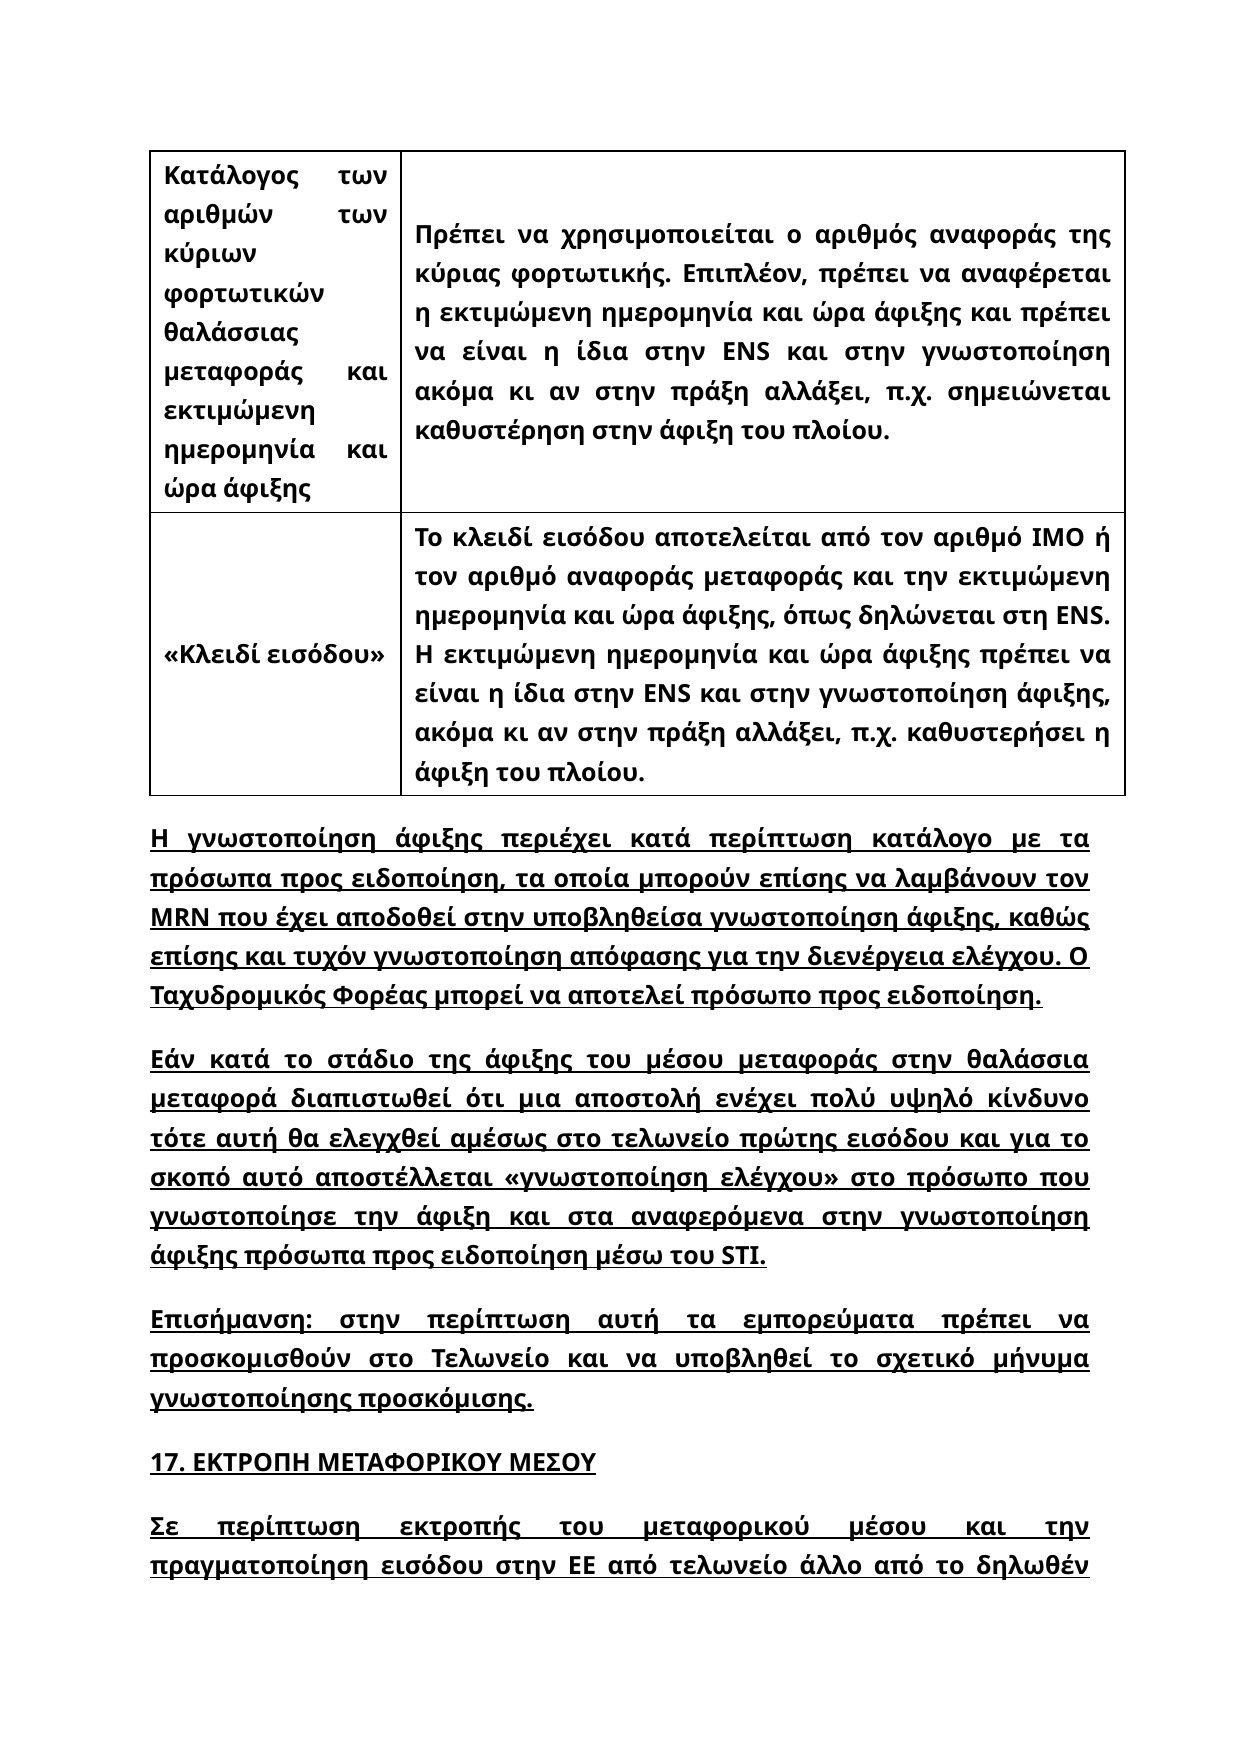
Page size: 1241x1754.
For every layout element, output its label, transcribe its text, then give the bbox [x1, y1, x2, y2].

text σκοπό αυτό αποστέλλεται «γνωστοποίηση ελέγχου» στο πρόσωπο που [150, 1151, 1090, 1188]
text γνωστοποίησης προσκόμισης. [150, 1372, 1090, 1414]
text Η γνωστοποίηση άφιξης περιέχει κατά περίπτωση κατάλογο με τα [150, 821, 1090, 850]
text τότε αυτή θα ελεγχθεί αμέσως στο τελωνείο πρώτης εισόδου και για το [150, 1112, 1090, 1149]
text επίσης και τυχόν γνωστοποίηση απόφασης για την διενέργεια ελέγχου. Ο [150, 930, 1090, 967]
text μεταφορά διαπιστωθεί ότι μια αποστολή ενέχει πολύ υψηλό κίνδυνο [150, 1073, 1090, 1110]
text Επισήμανση: στην περίπτωση αυτή τα εμπορεύματα πρέπει να [150, 1302, 1090, 1331]
text Ταχυδρομικός Φορέας μπορεί να αποτελεί πρόσωπο προς ειδοποίηση. [150, 969, 1090, 1012]
text MRN που έχει αποδοθεί στην υποβληθείσα γνωστοποίηση άφιξης, καθώς [150, 891, 1090, 928]
table_cell «Κλειδί εισόδου» [151, 513, 400, 794]
table_cell Το κλειδί εισόδου αποτελείται από τον αριθμό IMO ή τον αριθμό αναφοράς μεταφοράς και την εκτιμώμενη ημερομηνία και ώρα άφιξης, όπως δηλώνεται στη ENS. Η εκτιμώμενη ημερομηνία και ώρα άφιξης πρέπει να είναι η ίδια στην ENS και στην γνωστοποίηση άφιξης, ακόμα κι αν στην πράξη αλλάξει, π.χ. καθυστερήσει η άφιξη του πλοίου. [402, 513, 1124, 794]
text Σε περίπτωση εκτροπής του μεταφορικού μέσου και την [150, 1509, 1090, 1537]
text προσκομισθούν στο Τελωνείο και να υποβληθεί το σχετικό μήνυμα [150, 1333, 1090, 1370]
text 17. ΕΚΤΡΟΠΗ ΜΕΤΑΦΟΡΙΚΟΥ ΜΕΣΟΥ [150, 1444, 1090, 1478]
text γνωστοποίησε την άφιξη και στα αναφερόμενα στην γνωστοποίηση [150, 1190, 1090, 1227]
text Εάν κατά το στάδιο της άφιξης του μέσου μεταφοράς στην θαλάσσια [150, 1042, 1090, 1071]
table_cell Πρέπει να χρησιμοποιείται ο αριθμός αναφοράς της κύριας φορτωτικής. Επιπλέον, πρέπει να αναφέρεται η εκτιμώμενη ημερομηνία και ώρα άφιξης και πρέπει να είναι η ίδια στην ENS και στην γνωστοποίηση ακόμα κι αν στην πράξη αλλάξει, π.χ. σημειώνεται καθυστέρηση στην άφιξη του πλοίου. [402, 152, 1124, 511]
text άφιξης πρόσωπα προς ειδοποίηση μέσω του STI. [150, 1229, 1090, 1272]
table_cell Κατάλογος των αριθμών των κύριων φορτωτικών θαλάσσιας μεταφοράς και εκτιμώμενη ημερομηνία και ώρα άφιξης [151, 152, 400, 511]
text πραγματοποίηση εισόδου στην ΕΕ από τελωνείο άλλο από το δηλωθέν [150, 1539, 1090, 1577]
text πρόσωπα προς ειδοποίηση, τα οποία μπορούν επίσης να λαμβάνουν τον [150, 852, 1090, 889]
